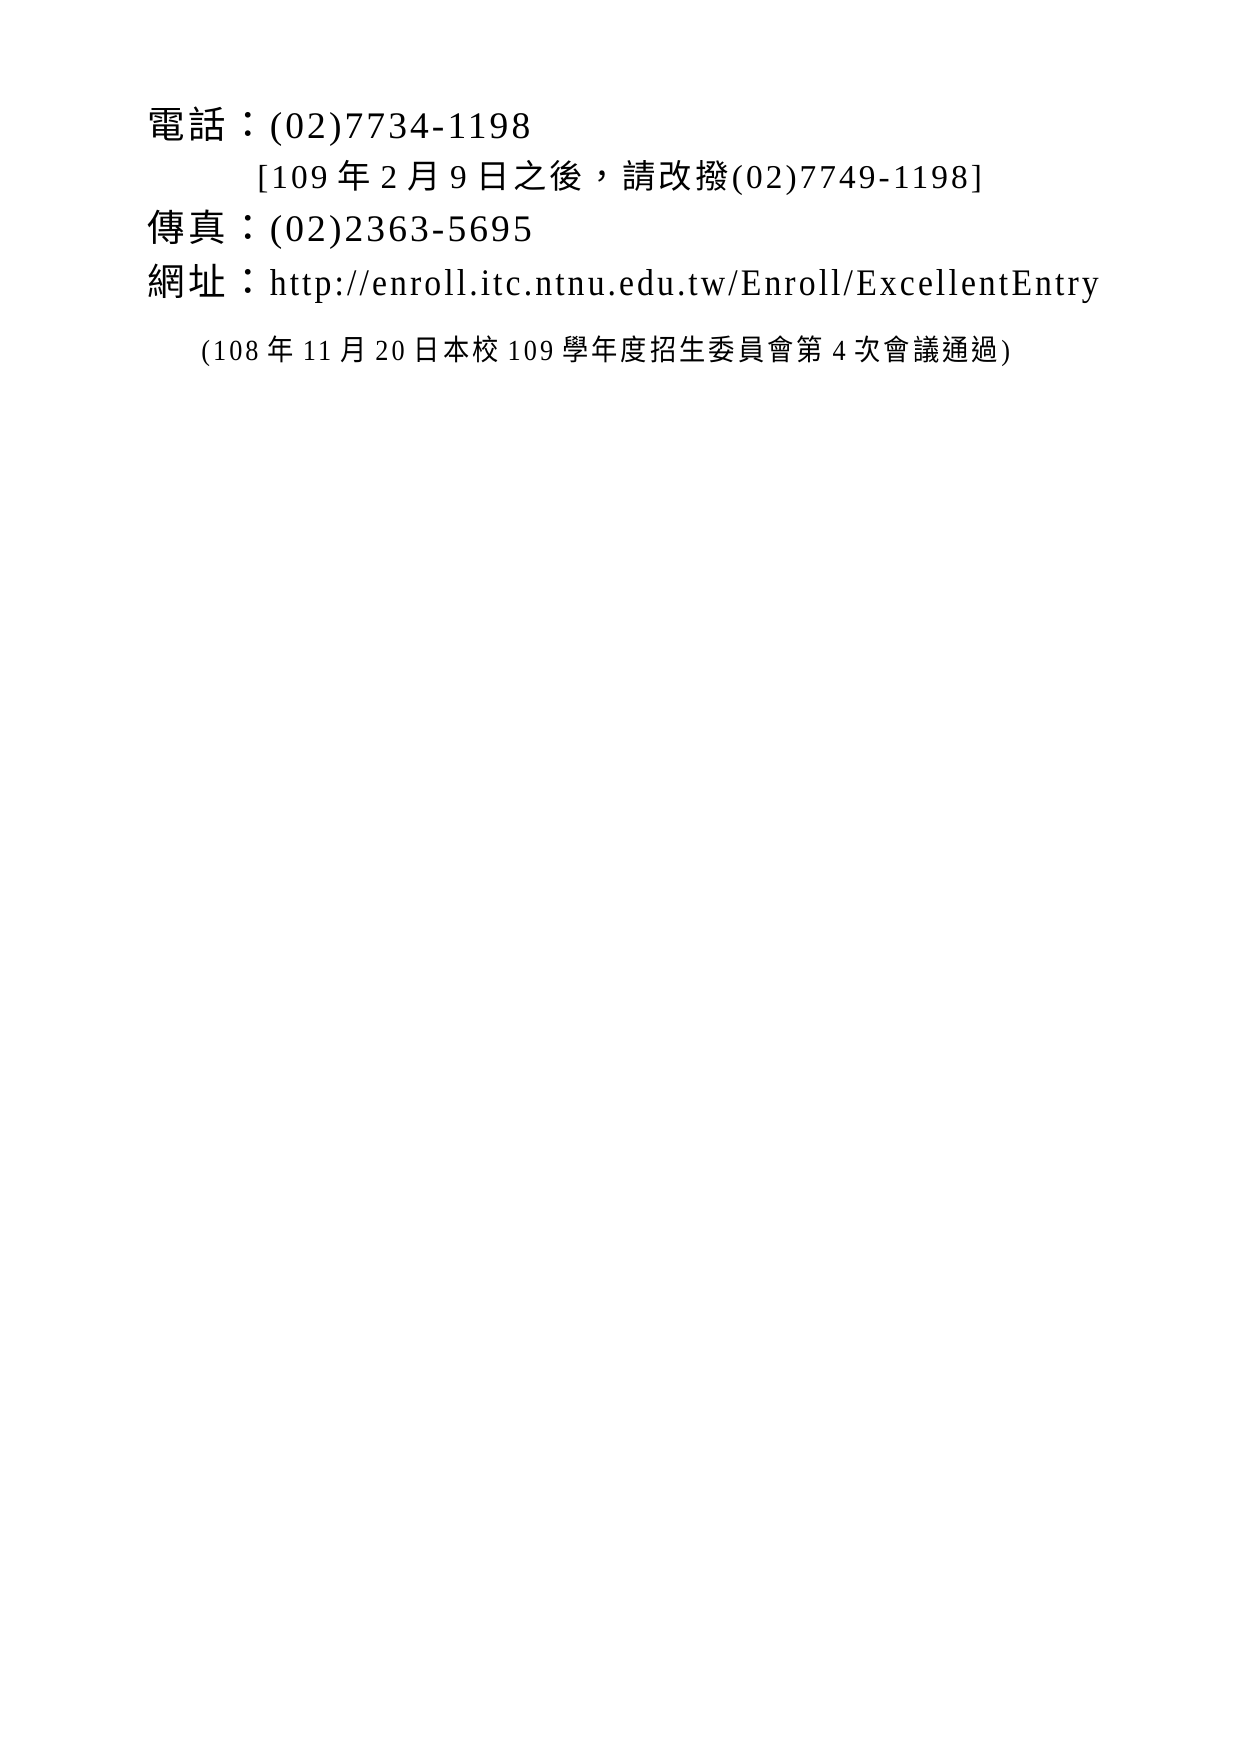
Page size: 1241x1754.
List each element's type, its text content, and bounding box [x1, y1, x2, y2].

text 傳真：(02)2363-5695 [148, 198, 1149, 252]
text (108年11月20日本校109學年度招生委員會第4次會議通過) [59, 306, 1152, 369]
text 網址：http://enroll.itc.ntnu.edu.tw/Enroll/ExcellentEntry [148, 252, 1149, 306]
text 電話：(02)7734-1198 [148, 95, 1149, 149]
text [109年2月9日之後，請改撥(02)7749-1198] [148, 149, 1149, 198]
